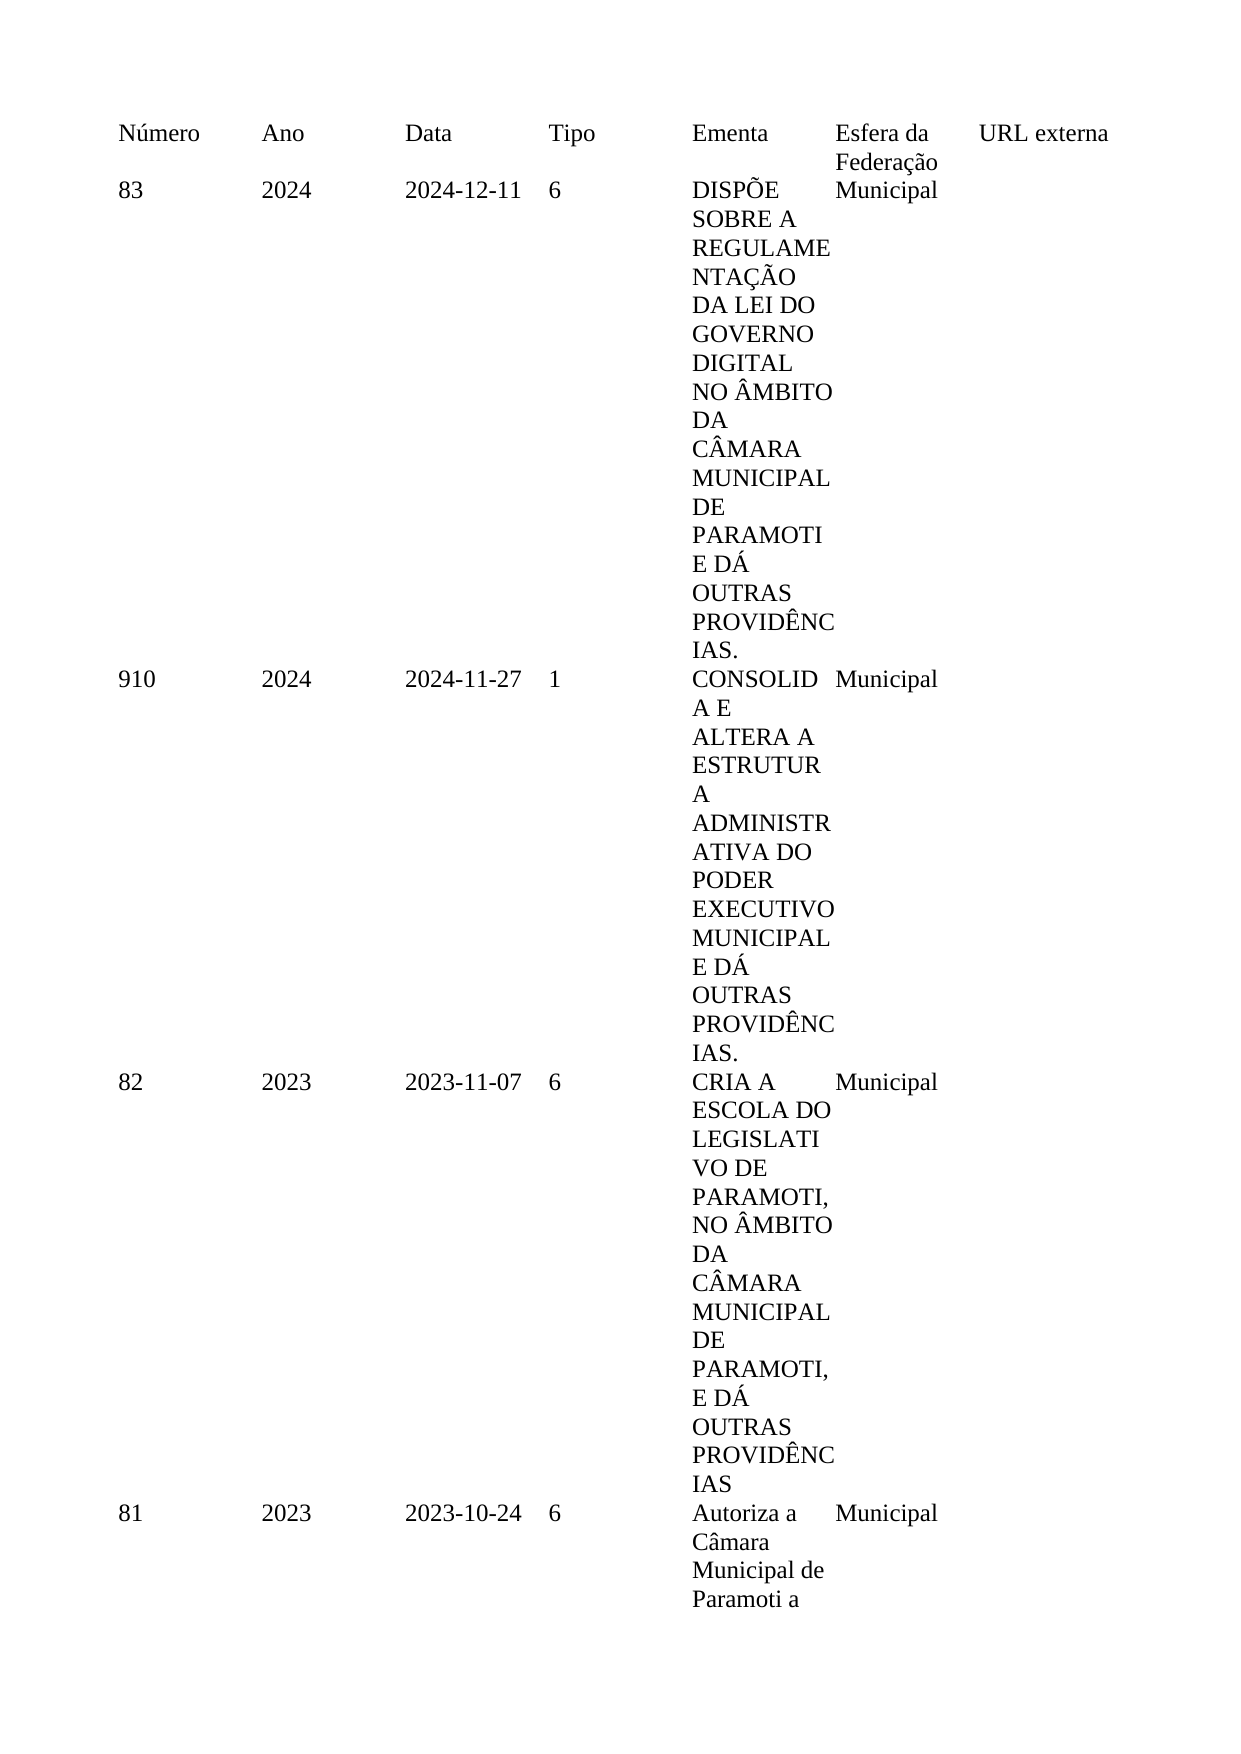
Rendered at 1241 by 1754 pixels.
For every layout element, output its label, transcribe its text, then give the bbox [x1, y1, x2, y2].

table_cell 6 [548, 176, 692, 664]
table_header Tipo [548, 118, 692, 176]
table_cell 2024 [261, 664, 405, 1067]
table_cell 2023 [261, 1498, 405, 1613]
table_cell 2024-11-27 [405, 664, 548, 1067]
table_cell 6 [548, 1067, 692, 1498]
table_cell Municipal [835, 1498, 979, 1613]
table_cell CONSOLIDA E ALTERA A ESTRUTURA ADMINISTRATIVA DO PODER EXECUTIVO MUNICIPAL E DÁ OUTRAS PROVIDÊNCIAS. [692, 664, 835, 1067]
table_cell Municipal [835, 664, 979, 1067]
table_cell 2023-10-24 [405, 1498, 548, 1613]
table_header Data [405, 118, 548, 176]
table_header URL externa [979, 118, 1122, 176]
table_cell 2023 [261, 1067, 405, 1498]
table_cell 2023-11-07 [405, 1067, 548, 1498]
table_cell [979, 1498, 1122, 1613]
table_cell [979, 1067, 1122, 1498]
table_header Ementa [692, 118, 835, 176]
table_cell 2024 [261, 176, 405, 664]
table_header Número [118, 118, 261, 176]
table_cell 1 [548, 664, 692, 1067]
table_cell 2024-12-11 [405, 176, 548, 664]
table_cell Municipal [835, 176, 979, 664]
table_header Esfera da Federação [835, 118, 979, 176]
table_cell 83 [118, 176, 261, 664]
table_cell [979, 176, 1122, 664]
table_cell DISPÕE SOBRE A REGULAMENTAÇÃO DA LEI DO GOVERNO DIGITAL NO ÂMBITO DA CÂMARA MUNICIPAL DE PARAMOTI E DÁ OUTRAS PROVIDÊNCIAS. [692, 176, 835, 664]
table_cell CRIA A ESCOLA DO LEGISLATIVO DE PARAMOTI, NO ÂMBITO DA CÂMARA MUNICIPAL DE PARAMOTI, E DÁ OUTRAS PROVIDÊNCIAS [692, 1067, 835, 1498]
table_cell Autoriza a Câmara Municipal de Paramoti a [692, 1498, 835, 1613]
table_cell 6 [548, 1498, 692, 1613]
table_cell 81 [118, 1498, 261, 1613]
table_cell Municipal [835, 1067, 979, 1498]
table_header Ano [261, 118, 405, 176]
table_cell 910 [118, 664, 261, 1067]
table_cell 82 [118, 1067, 261, 1498]
table_cell [979, 664, 1122, 1067]
